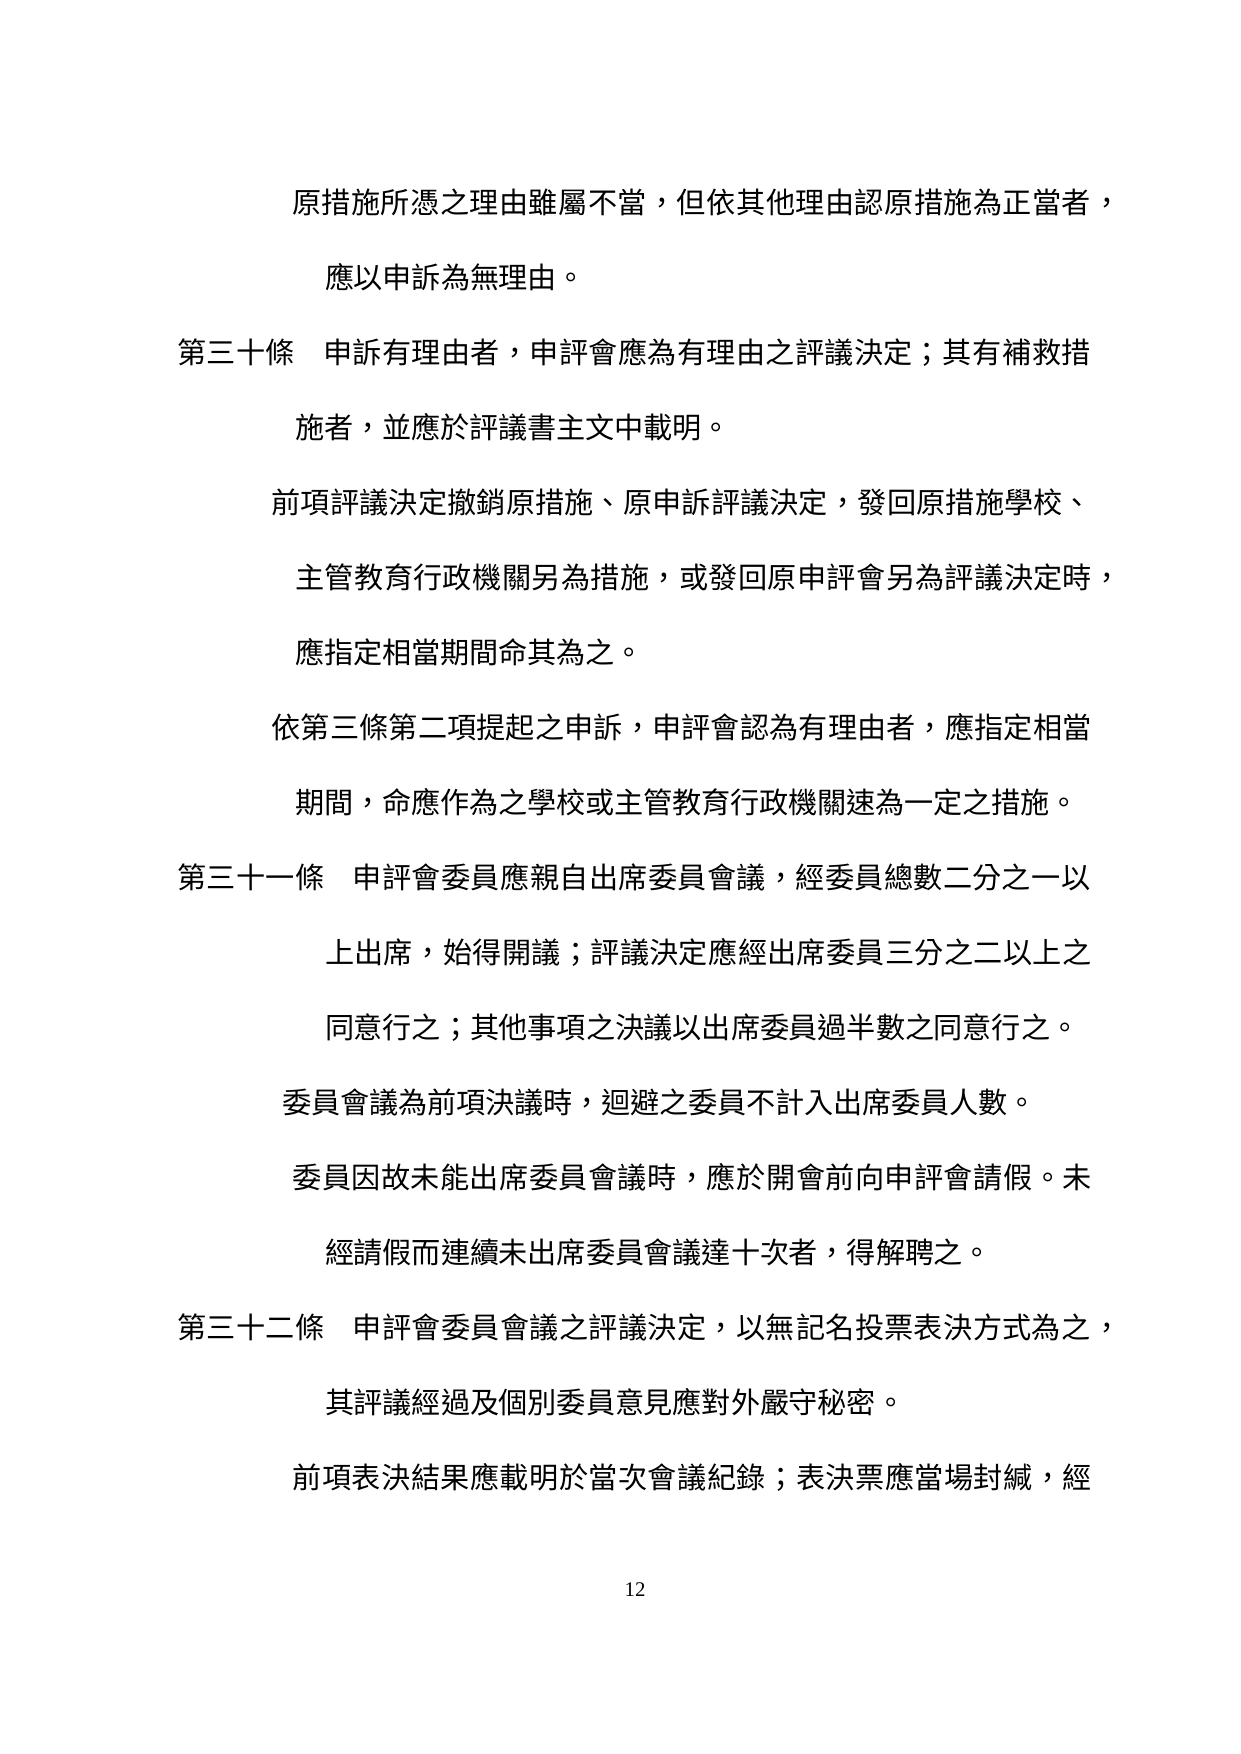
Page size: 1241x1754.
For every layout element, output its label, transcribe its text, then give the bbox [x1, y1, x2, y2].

text 第三十二條 申評會委員會議之評議決定，以無記名投票表決方式為之，其評議經過及個別委員意見應對外嚴守秘密。 [177, 1288, 1092, 1438]
text 前項表決結果應載明於當次會議紀錄；表決票應當場封緘，經 [177, 1438, 1092, 1513]
text 委員會議為前項決議時，迴避之委員不計入出席委員人數。 [177, 1063, 1092, 1138]
text 原措施所憑之理由雖屬不當，但依其他理由認原措施為正當者，應以申訴為無理由。 [177, 163, 1092, 313]
text 第三十一條 申評會委員應親自出席委員會議，經委員總數二分之一以上出席，始得開議；評議決定應經出席委員三分之二以上之同意行之；其他事項之決議以出席委員過半數之同意行之。 [177, 838, 1092, 1063]
text 前項評議決定撤銷原措施、原申訴評議決定，發回原措施學校、主管教育行政機關另為措施，或發回原申評會另為評議決定時，應指定相當期間命其為之。 [177, 463, 1092, 688]
text 第三十條 申訴有理由者，申評會應為有理由之評議決定；其有補救措施者，並應於評議書主文中載明。 [177, 313, 1092, 463]
text 依第三條第二項提起之申訴，申評會認為有理由者，應指定相當期間，命應作為之學校或主管教育行政機關速為一定之措施。 [177, 688, 1092, 838]
text 委員因故未能出席委員會議時，應於開會前向申評會請假。未經請假而連續未出席委員會議達十次者，得解聘之。 [177, 1138, 1092, 1288]
